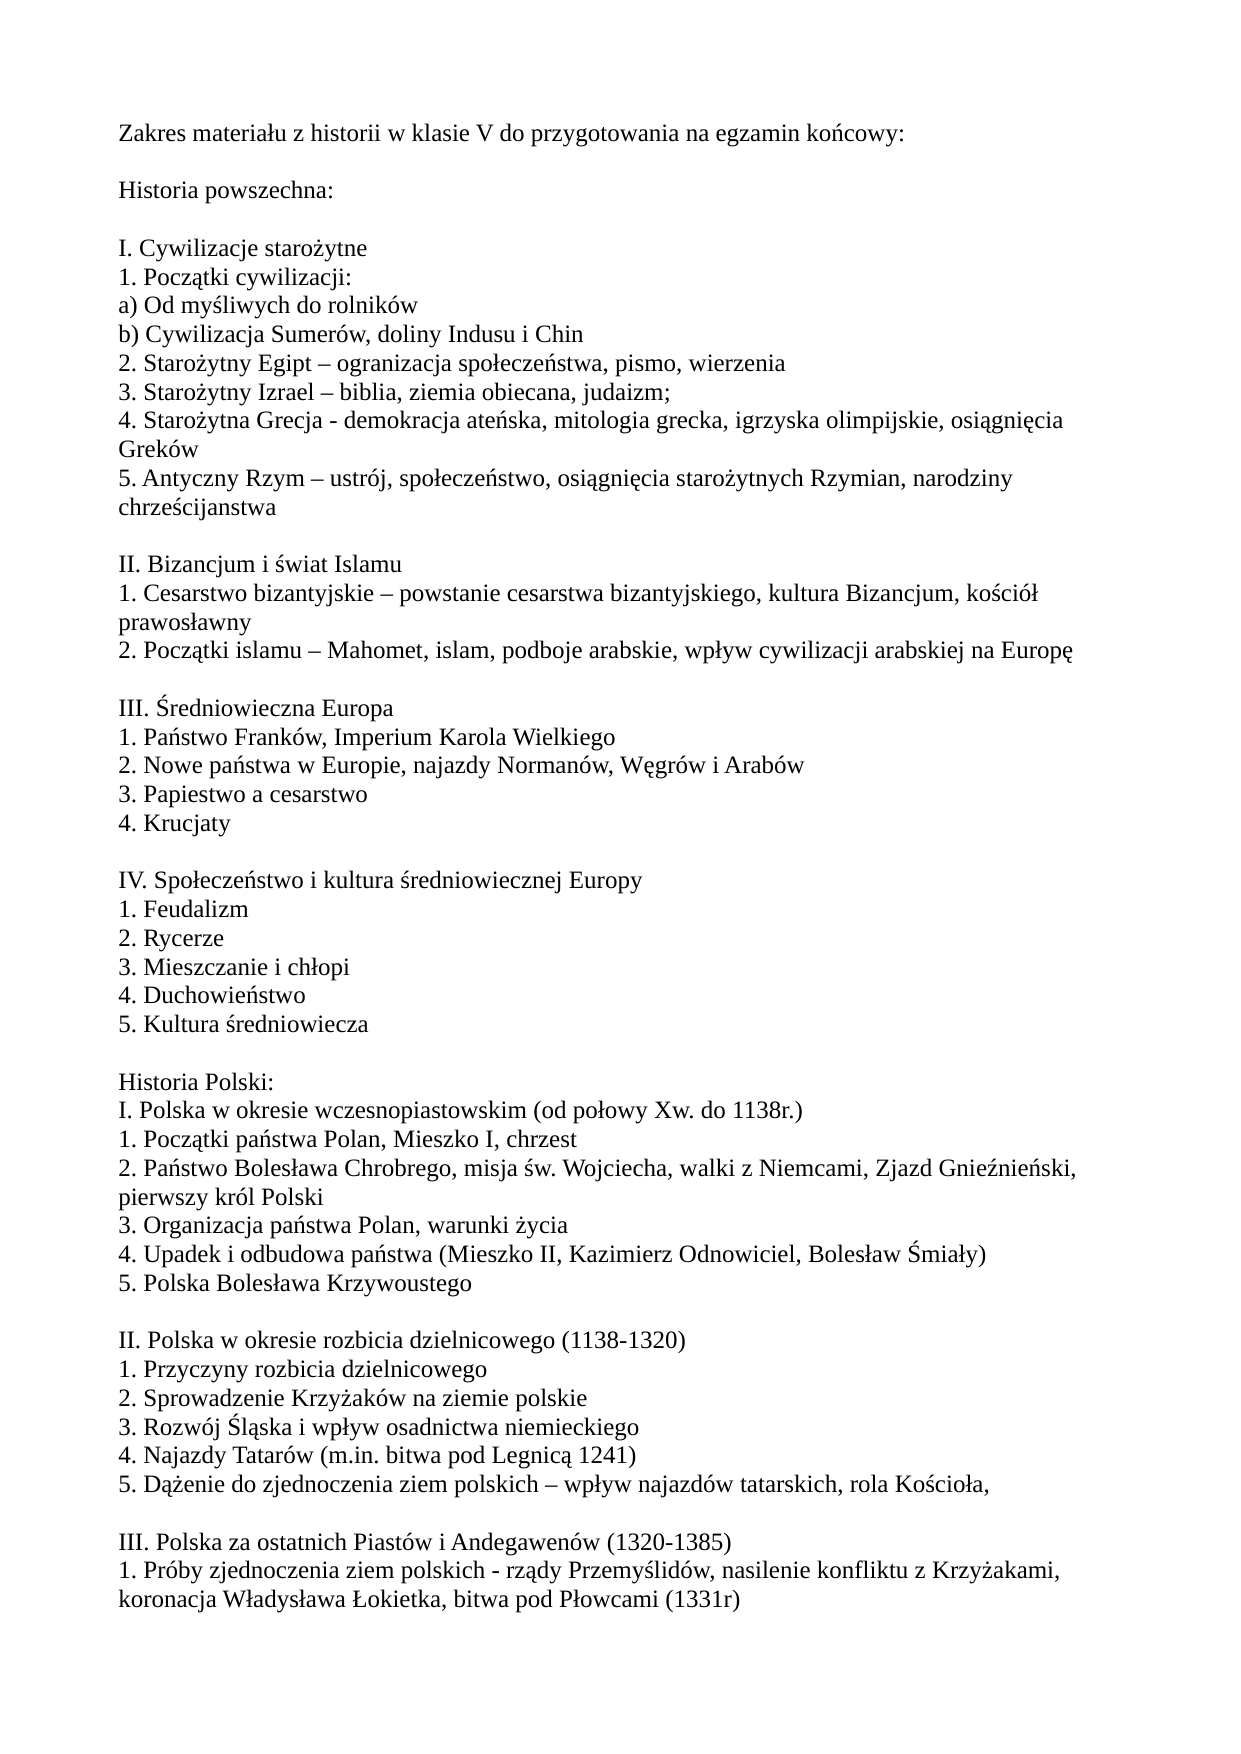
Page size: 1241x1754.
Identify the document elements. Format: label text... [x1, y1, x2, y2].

text 2. Nowe państwa w Europie, najazdy Normanów, Węgrów i Arabów [118, 751, 1122, 779]
text 1. Początki państwa Polan, Mieszko I, chrzest [118, 1124, 1122, 1153]
text 3. Papiestwo a cesarstwo [118, 779, 1122, 808]
text 1. Feudalizm [118, 894, 1122, 923]
text 2. Państwo Bolesława Chrobrego, misja św. Wojciecha, walki z Niemcami, Zjazd Gnieźnieński, pierwszy król Polski [118, 1153, 1122, 1211]
text II. Polska w okresie rozbicia dzielnicowego (1138-1320) [118, 1326, 1122, 1354]
text 1. Próby zjednoczenia ziem polskich - rządy Przemyślidów, nasilenie konfliktu z Krzyżakami, koronacja Władysława Łokietka, bitwa pod Płowcami (1331r) [118, 1556, 1122, 1613]
text 3. Starożytny Izrael – biblia, ziemia obiecana, judaizm; [118, 377, 1122, 406]
text I. Polska w okresie wczesnopiastowskim (od połowy Xw. do 1138r.) [118, 1096, 1122, 1124]
text 3. Mieszczanie i chłopi [118, 952, 1122, 981]
text 2. Początki islamu – Mahomet, islam, podboje arabskie, wpływ cywilizacji arabskiej na Europę [118, 636, 1122, 664]
text 3. Organizacja państwa Polan, warunki życia [118, 1211, 1122, 1239]
text a) Od myśliwych do rolników [118, 291, 1122, 319]
text 4. Duchowieństwo [118, 981, 1122, 1009]
text Historia Polski: [118, 1067, 1122, 1096]
text IV. Społeczeństwo i kultura średniowiecznej Europy [118, 866, 1122, 894]
text 4. Upadek i odbudowa państwa (Mieszko II, Kazimierz Odnowiciel, Bolesław Śmiały) [118, 1239, 1122, 1268]
text 1. Początki cywilizacji: [118, 262, 1122, 291]
text 3. Rozwój Śląska i wpływ osadnictwa niemieckiego [118, 1412, 1122, 1441]
text 2. Sprowadzenie Krzyżaków na ziemie polskie [118, 1383, 1122, 1412]
text Zakres materiału z historii w klasie V do przygotowania na egzamin końcowy: [118, 118, 1122, 147]
text 5. Kultura średniowiecza [118, 1009, 1122, 1038]
text 4. Krucjaty [118, 808, 1122, 837]
text 5. Polska Bolesława Krzywoustego [118, 1268, 1122, 1297]
text III. Polska za ostatnich Piastów i Andegawenów (1320-1385) [118, 1527, 1122, 1556]
text 1. Cesarstwo bizantyjskie – powstanie cesarstwa bizantyjskiego, kultura Bizancjum, kościół prawosławny [118, 578, 1122, 636]
text 5. Dążenie do zjednoczenia ziem polskich – wpływ najazdów tatarskich, rola Kościoła, [118, 1469, 1122, 1498]
text II. Bizancjum i świat Islamu [118, 549, 1122, 578]
text 5. Antyczny Rzym – ustrój, społeczeństwo, osiągnięcia starożytnych Rzymian, narodziny chrześcijanstwa [118, 463, 1122, 521]
text Historia powszechna: [118, 176, 1122, 204]
text 4. Najazdy Tatarów (m.in. bitwa pod Legnicą 1241) [118, 1441, 1122, 1469]
text 2. Rycerze [118, 923, 1122, 952]
text 1. Przyczyny rozbicia dzielnicowego [118, 1354, 1122, 1383]
text b) Cywilizacja Sumerów, doliny Indusu i Chin [118, 319, 1122, 348]
text III. Średniowieczna Europa [118, 693, 1122, 722]
text 2. Starożytny Egipt – ogranizacja społeczeństwa, pismo, wierzenia [118, 348, 1122, 377]
text 1. Państwo Franków, Imperium Karola Wielkiego [118, 722, 1122, 751]
text 4. Starożytna Grecja - demokracja ateńska, mitologia grecka, igrzyska olimpijskie, osiągnięcia Greków [118, 406, 1122, 463]
text I. Cywilizacje starożytne [118, 233, 1122, 262]
